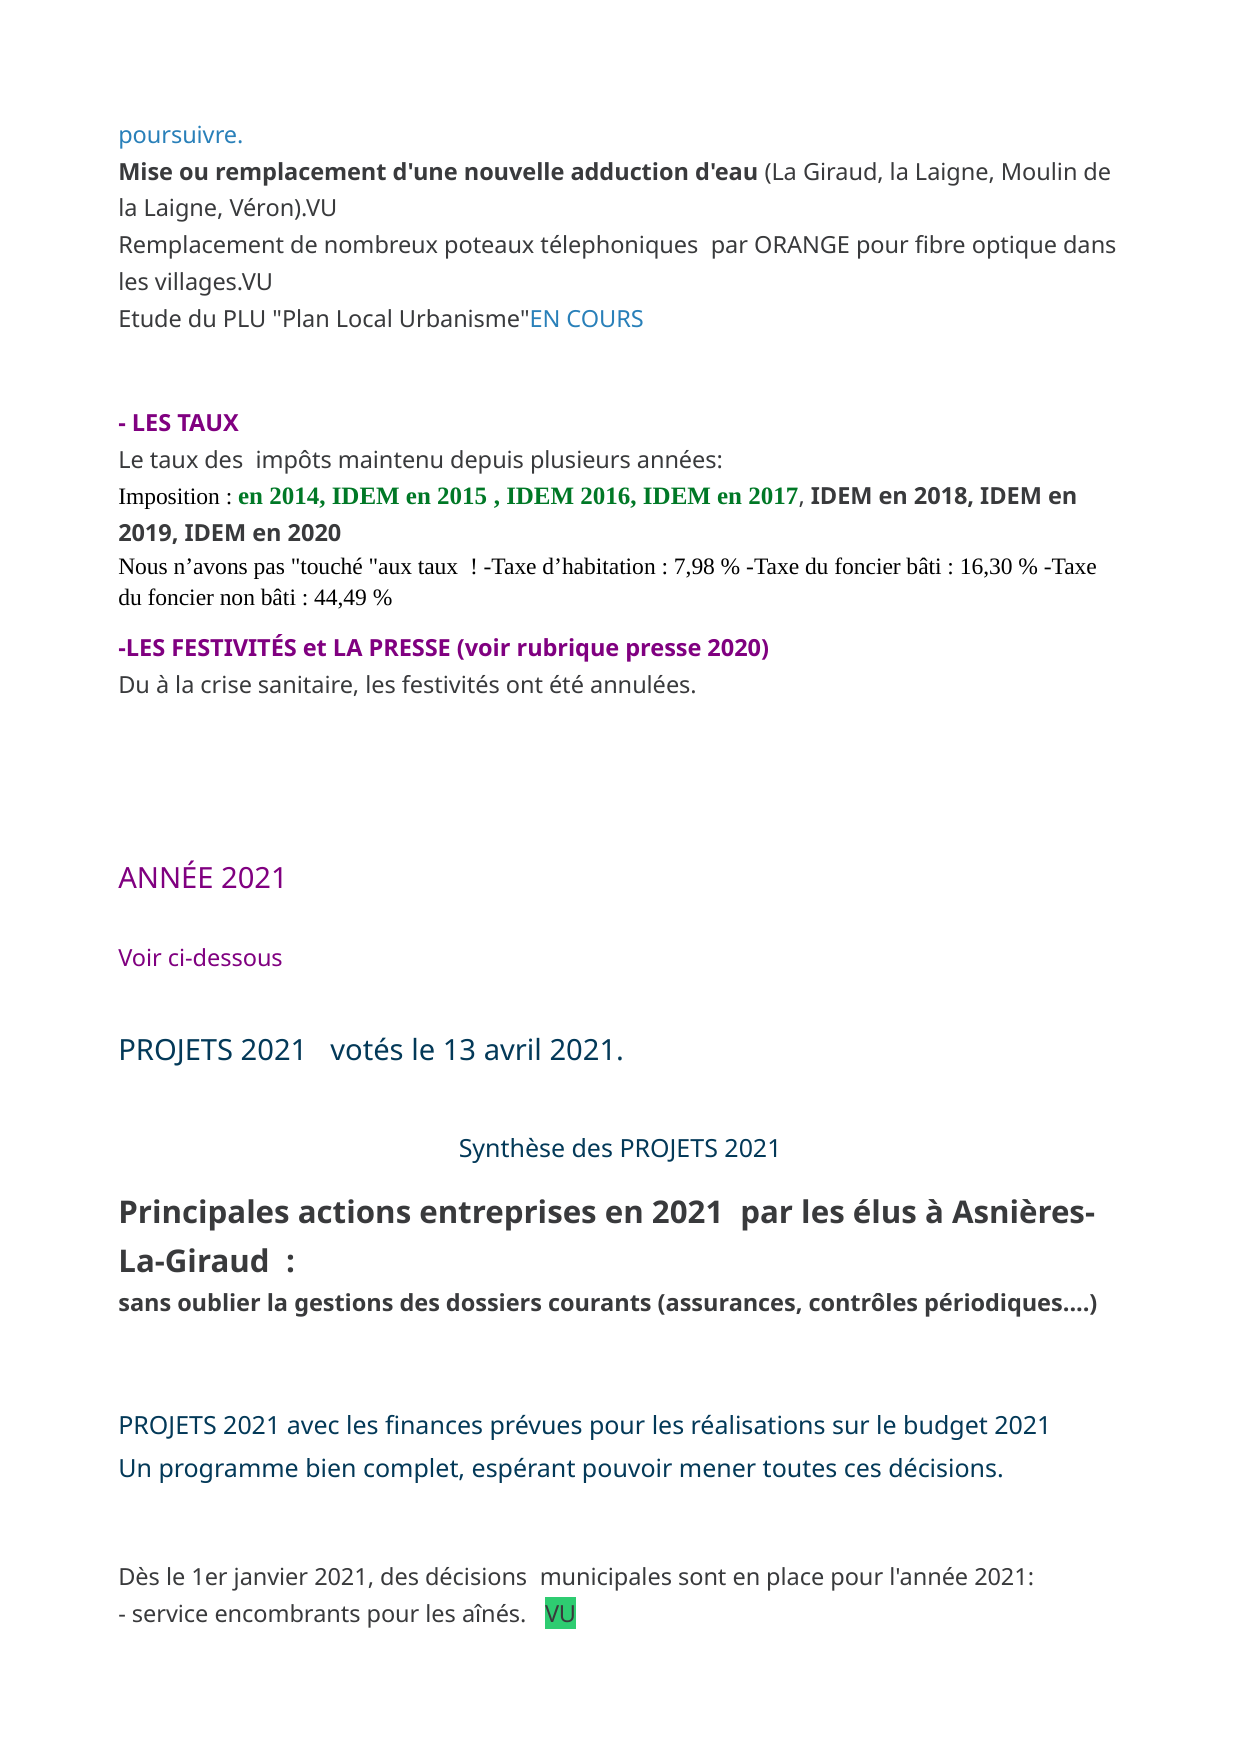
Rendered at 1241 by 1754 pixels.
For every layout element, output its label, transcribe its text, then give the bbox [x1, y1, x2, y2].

subtitle ANNÉE 2021 [118, 857, 1122, 897]
text Voir ci-dessous [118, 941, 1122, 973]
text poursuivre. Mise ou remplacement d'une nouvelle adduction d'eau (La Giraud, la Laigne, Moulin de la Laigne, Véron).VU Remplacement de nombreux poteaux télephoniques par ORANGE pour fibre optique dans les villages.VU Etude du PLU "Plan Local Urbanisme"EN COURS [118, 118, 1122, 334]
subtitle Synthèse des PROJETS 2021 [118, 1130, 1122, 1164]
text Dès le 1er janvier 2021, des décisions municipales sont en place pour l'année 2021: - service encombrants pour les aînés. VU [118, 1560, 1122, 1629]
text - LES TAUX Le taux des impôts maintenu depuis plusieurs années: Imposition : en 2014, IDEM en 2015 , IDEM 2016, IDEM en 2017, IDEM en 2018, IDEM en 2019, IDEM en 2020 Nous n’avons pas "touché "aux taux ! -Taxe d’habitation : 7,98 % -Taxe du foncier bâti : 16,30 % -Taxe du foncier non bâti : 44,49 % [118, 406, 1122, 610]
text Principales actions entreprises en 2021 par les élus à Asnières-La-Giraud : sans oublier la gestions des dossiers courants (assurances, contrôles périodiques....) [118, 1190, 1122, 1318]
text -LES FESTIVITÉS et LA PRESSE (voir rubrique presse 2020) Du à la crise sanitaire, les festivités ont été annulées. [118, 631, 1122, 700]
subtitle PROJETS 2021 avec les finances prévues pour les réalisations sur le budget 2021 Un programme bien complet, espérant pouvoir mener toutes ces décisions. [118, 1408, 1122, 1484]
subtitle PROJETS 2021 votés le 13 avril 2021. [118, 1029, 1122, 1069]
